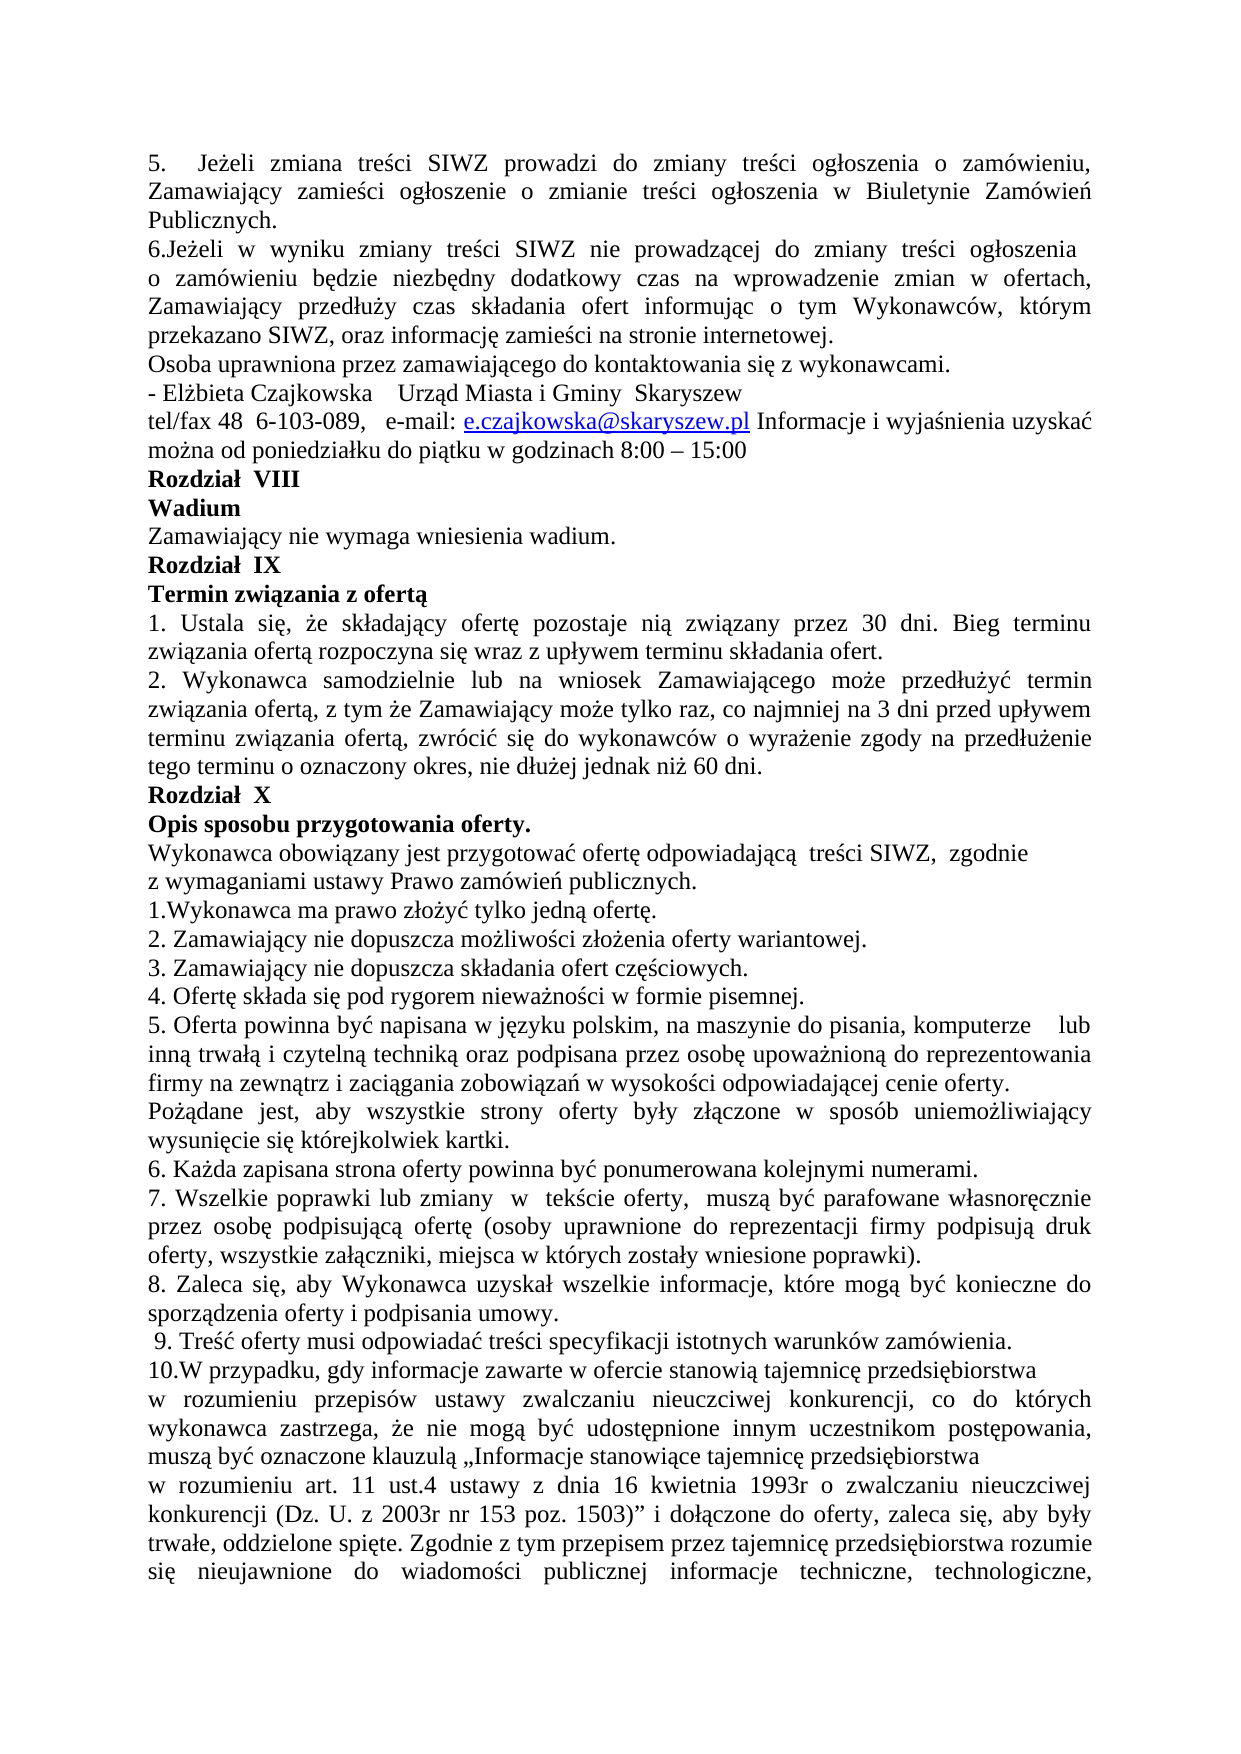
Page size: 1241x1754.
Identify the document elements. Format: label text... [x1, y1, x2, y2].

text Zamawiający nie wymaga wniesienia wadium. [148, 521, 1093, 550]
text 2. Zamawiający nie dopuszcza możliwości złożenia oferty wariantowej. [148, 924, 1093, 953]
text w rozumieniu przepisów ustawy zwalczaniu nieuczciwej konkurencji, co do których wykonawca zastrzega, że nie mogą być udostępnione innym uczestnikom postępowania, muszą być oznaczone klauzulą „Informacje stanowiące tajemnicę przedsiębiorstwa [148, 1384, 1093, 1470]
text 6.Jeżeli w wyniku zmiany treści SIWZ nie prowadzącej do zmiany treści ogłoszenia o zamówieniu będzie niezbędny dodatkowy czas na wprowadzenie zmian w ofertach, Zamawiający przedłuży czas składania ofert informując o tym Wykonawców, którym przekazano SIWZ, oraz informację zamieści na stronie internetowej. [148, 234, 1093, 349]
text 8. Zaleca się, aby Wykonawca uzyskał wszelkie informacje, które mogą być konieczne do sporządzenia oferty i podpisania umowy. [148, 1269, 1093, 1326]
text 6. Każda zapisana strona oferty powinna być ponumerowana kolejnymi numerami. [148, 1154, 1093, 1183]
text w rozumieniu art. 11 ust.4 ustawy z dnia 16 kwietnia 1993r o zwalczaniu nieuczciwej konkurencji (Dz. U. z 2003r nr 153 poz. 1503)” i dołączone do oferty, zaleca się, aby były trwałe, oddzielone spięte. Zgodnie z tym przepisem przez tajemnicę przedsiębiorstwa rozumie się nieujawnione do wiadomości publicznej informacje techniczne, technologiczne, [148, 1470, 1093, 1585]
text 5. Jeżeli zmiana treści SIWZ prowadzi do zmiany treści ogłoszenia o zamówieniu, Zamawiający zamieści ogłoszenie o zmianie treści ogłoszenia w Biuletynie Zamówień Publicznych. [148, 148, 1093, 234]
text Osoba uprawniona przez zamawiającego do kontaktowania się z wykonawcami. [148, 349, 1093, 378]
text Wykonawca obowiązany jest przygotować ofertę odpowiadającą treści SIWZ, zgodnie [148, 838, 1093, 866]
text 2. Wykonawca samodzielnie lub na wniosek Zamawiającego może przedłużyć termin związania ofertą, z tym że Zamawiający może tylko raz, co najmniej na 3 dni przed upływem terminu związania ofertą, zwrócić się do wykonawców o wyrażenie zgody na przedłużenie tego terminu o oznaczony okres, nie dłużej jednak niż 60 dni. [148, 665, 1093, 780]
text 5. Oferta powinna być napisana w języku polskim, na maszynie do pisania, komputerze lub inną trwałą i czytelną techniką oraz podpisana przez osobę upoważnioną do reprezentowania firmy na zewnątrz i zaciągania zobowiązań w wysokości odpowiadającej cenie oferty. [148, 1010, 1093, 1096]
text Pożądane jest, aby wszystkie strony oferty były złączone w sposób uniemożliwiający wysunięcie się którejkolwiek kartki. [148, 1096, 1093, 1154]
text - Elżbieta Czajkowska Urząd Miasta i Gminy Skaryszew [148, 378, 1093, 406]
text 1. Ustala się, że składający ofertę pozostaje nią związany przez 30 dni. Bieg terminu związania ofertą rozpoczyna się wraz z upływem terminu składania ofert. [148, 608, 1093, 665]
text 7. Wszelkie poprawki lub zmiany w tekście oferty, muszą być parafowane własnoręcznie przez osobę podpisującą ofertę (osoby uprawnione do reprezentacji firmy podpisują druk oferty, wszystkie załączniki, miejsca w których zostały wniesione poprawki). [148, 1183, 1093, 1269]
text 10.W przypadku, gdy informacje zawarte w ofercie stanowią tajemnicę przedsiębiorstwa [148, 1355, 1093, 1384]
text Termin związania z ofertą [148, 579, 1093, 608]
text Wadium [148, 493, 1093, 521]
text z wymaganiami ustawy Prawo zamówień publicznych. [148, 866, 1093, 895]
text 1.Wykonawca ma prawo złożyć tylko jedną ofertę. [148, 895, 1093, 924]
text Opis sposobu przygotowania oferty. [148, 809, 1093, 838]
text 9. Treść oferty musi odpowiadać treści specyfikacji istotnych warunków zamówienia. [148, 1326, 1093, 1355]
text Rozdział VIII [148, 464, 1093, 493]
text 3. Zamawiający nie dopuszcza składania ofert częściowych. [148, 953, 1093, 981]
text tel/fax 48 6-103-089, e-mail: e.czajkowska@skaryszew.pl Informacje i wyjaśnienia uzyskać można od poniedziałku do piątku w godzinach 8:00 – 15:00 [148, 406, 1093, 464]
text Rozdział IX [148, 550, 1093, 579]
text Rozdział X [148, 780, 1093, 809]
text 4. Ofertę składa się pod rygorem nieważności w formie pisemnej. [148, 981, 1093, 1010]
